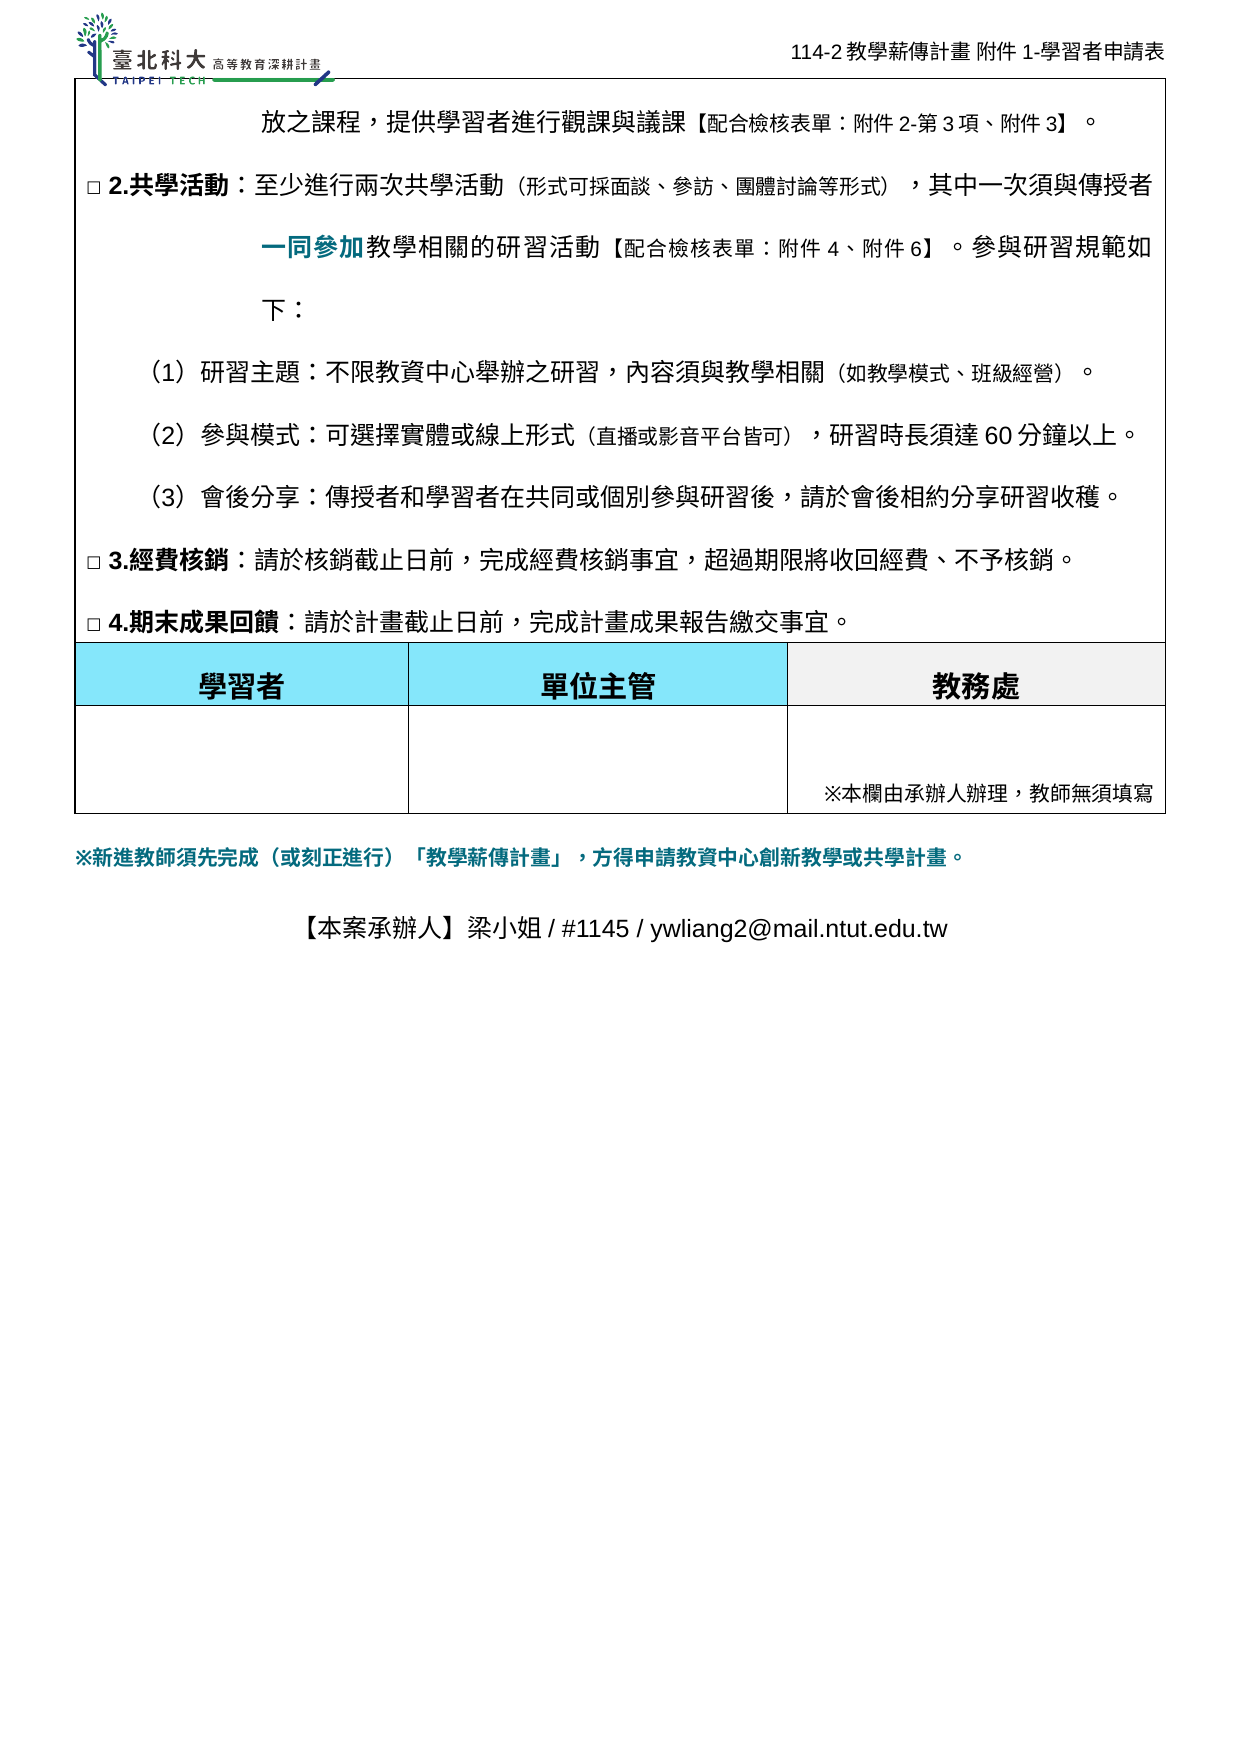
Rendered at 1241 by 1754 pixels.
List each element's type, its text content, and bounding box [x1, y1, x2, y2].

table_cell 學習者 [76, 643, 408, 705]
table_cell ※本欄由承辦人辦理，教師無須填寫 [788, 706, 1165, 813]
text 【本案承辦人】梁小姐 / #1145 / ywliang2@mail.ntut.edu.tw [75, 884, 1165, 947]
table_cell [409, 706, 787, 813]
table_cell [76, 706, 408, 813]
text ※新進教師須先完成（或刻正進行）「教學薪傳計畫」，方得申請教資中心創新教學或共學計畫。 [75, 814, 1165, 877]
table_cell 教務處 [788, 643, 1165, 705]
table_header 放之課程，提供學習者進行觀課與議課【配合檢核表單：附件2-第3項、附件3】。 ☐ 2.共學活動：至少進行兩次共學活動（形式可採面談、參訪、團體討論等形式），其中一次須與傳授者一同參加教學相關的研習活動【配合檢核表單：附件4、附件6】。參與研習規範如下： （1）研習主題：不限教資中心舉辦之研習，內容須與教學相關（如教學模式、班級經營）。 （2）參與模式：可選擇實體或線上形式（直播或影音平台皆可），研習時長須達60分鐘以上。 （3）會後分享：傳授者和學習者在共同或個別參與研習後，請於會後相約分享研習收穫。 ☐ 3.經費核銷：請於核銷截止日前，完成經費核銷事宜，超過期限將收回經費、不予核銷。 ☐ 4.期末成果回饋：請於計畫截止日前，完成計畫成果報告繳交事宜。 [76, 79, 1165, 642]
table_cell 單位主管 [409, 643, 787, 705]
